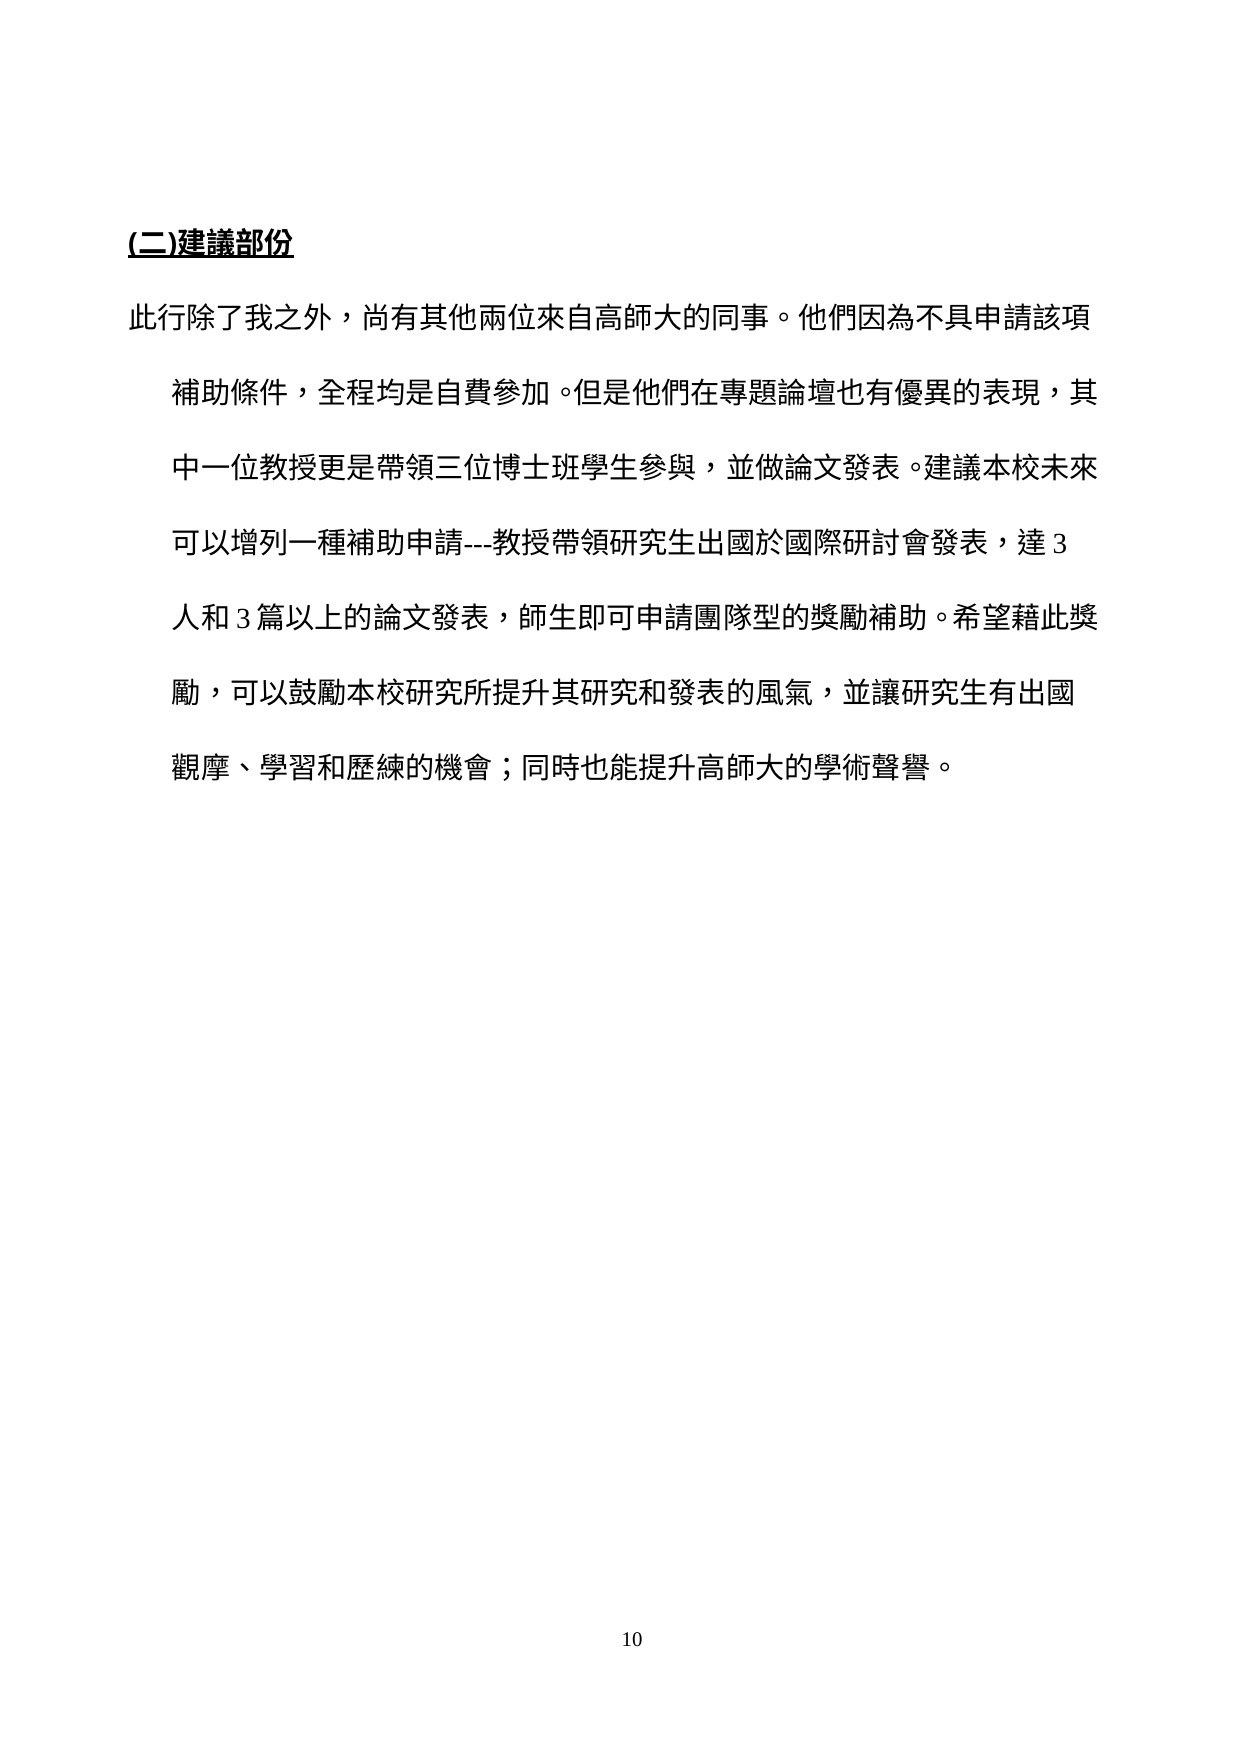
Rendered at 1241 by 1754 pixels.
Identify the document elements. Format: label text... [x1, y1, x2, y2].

text 此行除了我之外，尚有其他兩位來自高師大的同事。他們因為不具申請該項補助條件，全程均是自費參加。但是他們在專題論壇也有優異的表現，其中一位教授更是帶領三位博士班學生參與，並做論文發表。建議本校未來可以增列一種補助申請---教授帶領研究生出國於國際研討會發表，達3人和3篇以上的論文發表，師生即可申請團隊型的獎勵補助。希望藉此獎勵，可以鼓勵本校研究所提升其研究和發表的風氣，並讓研究生有出國觀摩、學習和歷練的機會；同時也能提升高師大的學術聲譽。 [128, 278, 1098, 803]
text (二)建議部份 [128, 203, 1098, 278]
